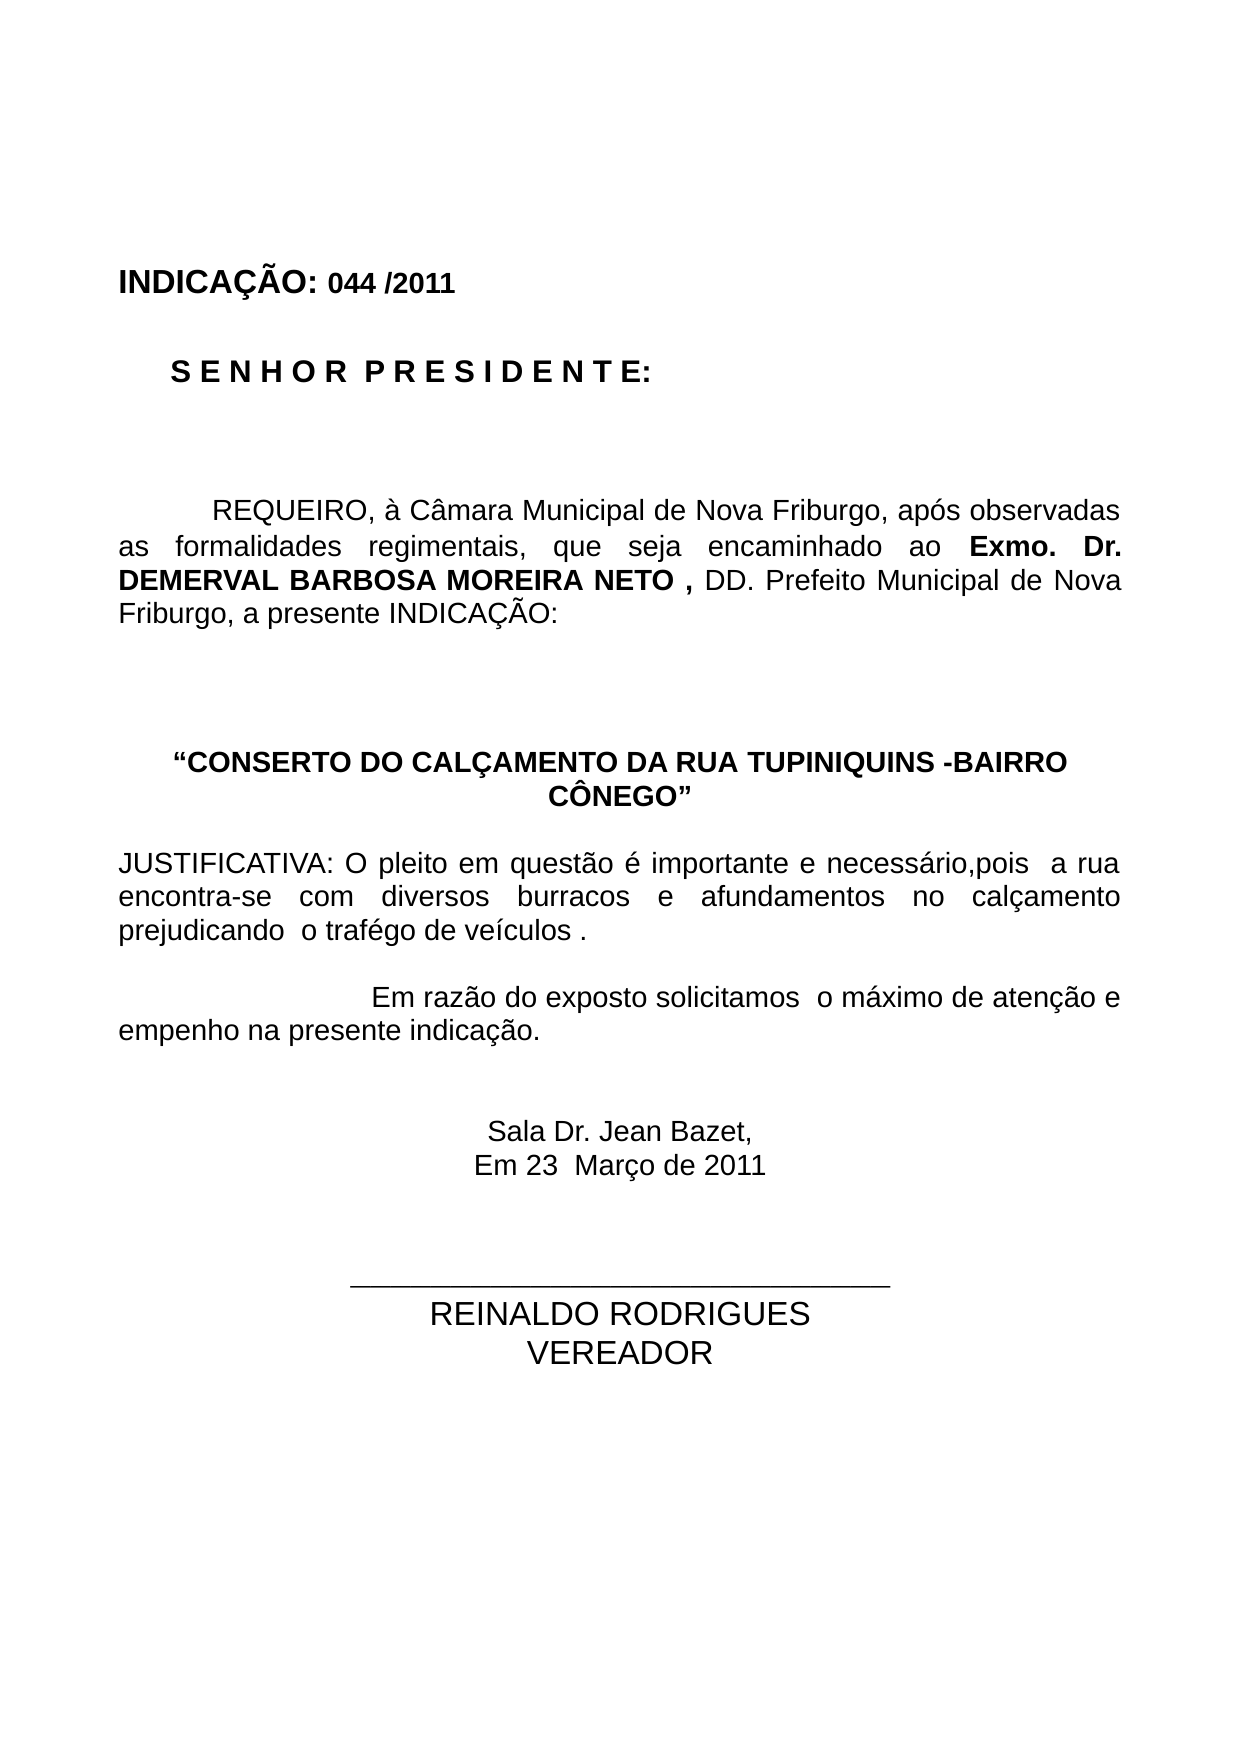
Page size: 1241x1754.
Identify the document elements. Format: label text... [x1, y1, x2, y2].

text ___________________________ [118, 1257, 1122, 1294]
text S E N H O R P R E S I D E N T E: [118, 353, 1122, 389]
text VEREADOR [118, 1333, 1122, 1371]
text “CONSERTO DO CALÇAMENTO DA RUA TUPINIQUINS -BAIRRO CÔNEGO” [118, 745, 1122, 812]
text REINALDO RODRIGUES [118, 1294, 1122, 1333]
text REQUEIRO, à Câmara Municipal de Nova Friburgo, após observadas as formalidades regimentais, que seja encaminhado ao Exmo. Dr. DEMERVAL BARBOSA MOREIRA NETO , DD. Prefeito Municipal de Nova Friburgo, a presente INDICAÇÃO: [118, 493, 1122, 630]
text JUSTIFICATIVA: O pleito em questão é importante e necessário,pois a rua encontra-se com diversos burracos e afundamentos no calçamento prejudicando o trafégo de veículos . [118, 846, 1122, 946]
text Em razão do exposto solicitamos o máximo de atenção e empenho na presente indicação. [118, 980, 1122, 1047]
text Sala Dr. Jean Bazet, [118, 1114, 1122, 1147]
text Em 23 Março de 2011 [118, 1147, 1122, 1181]
text INDICAÇÃO: 044 /2011 [118, 262, 1122, 300]
